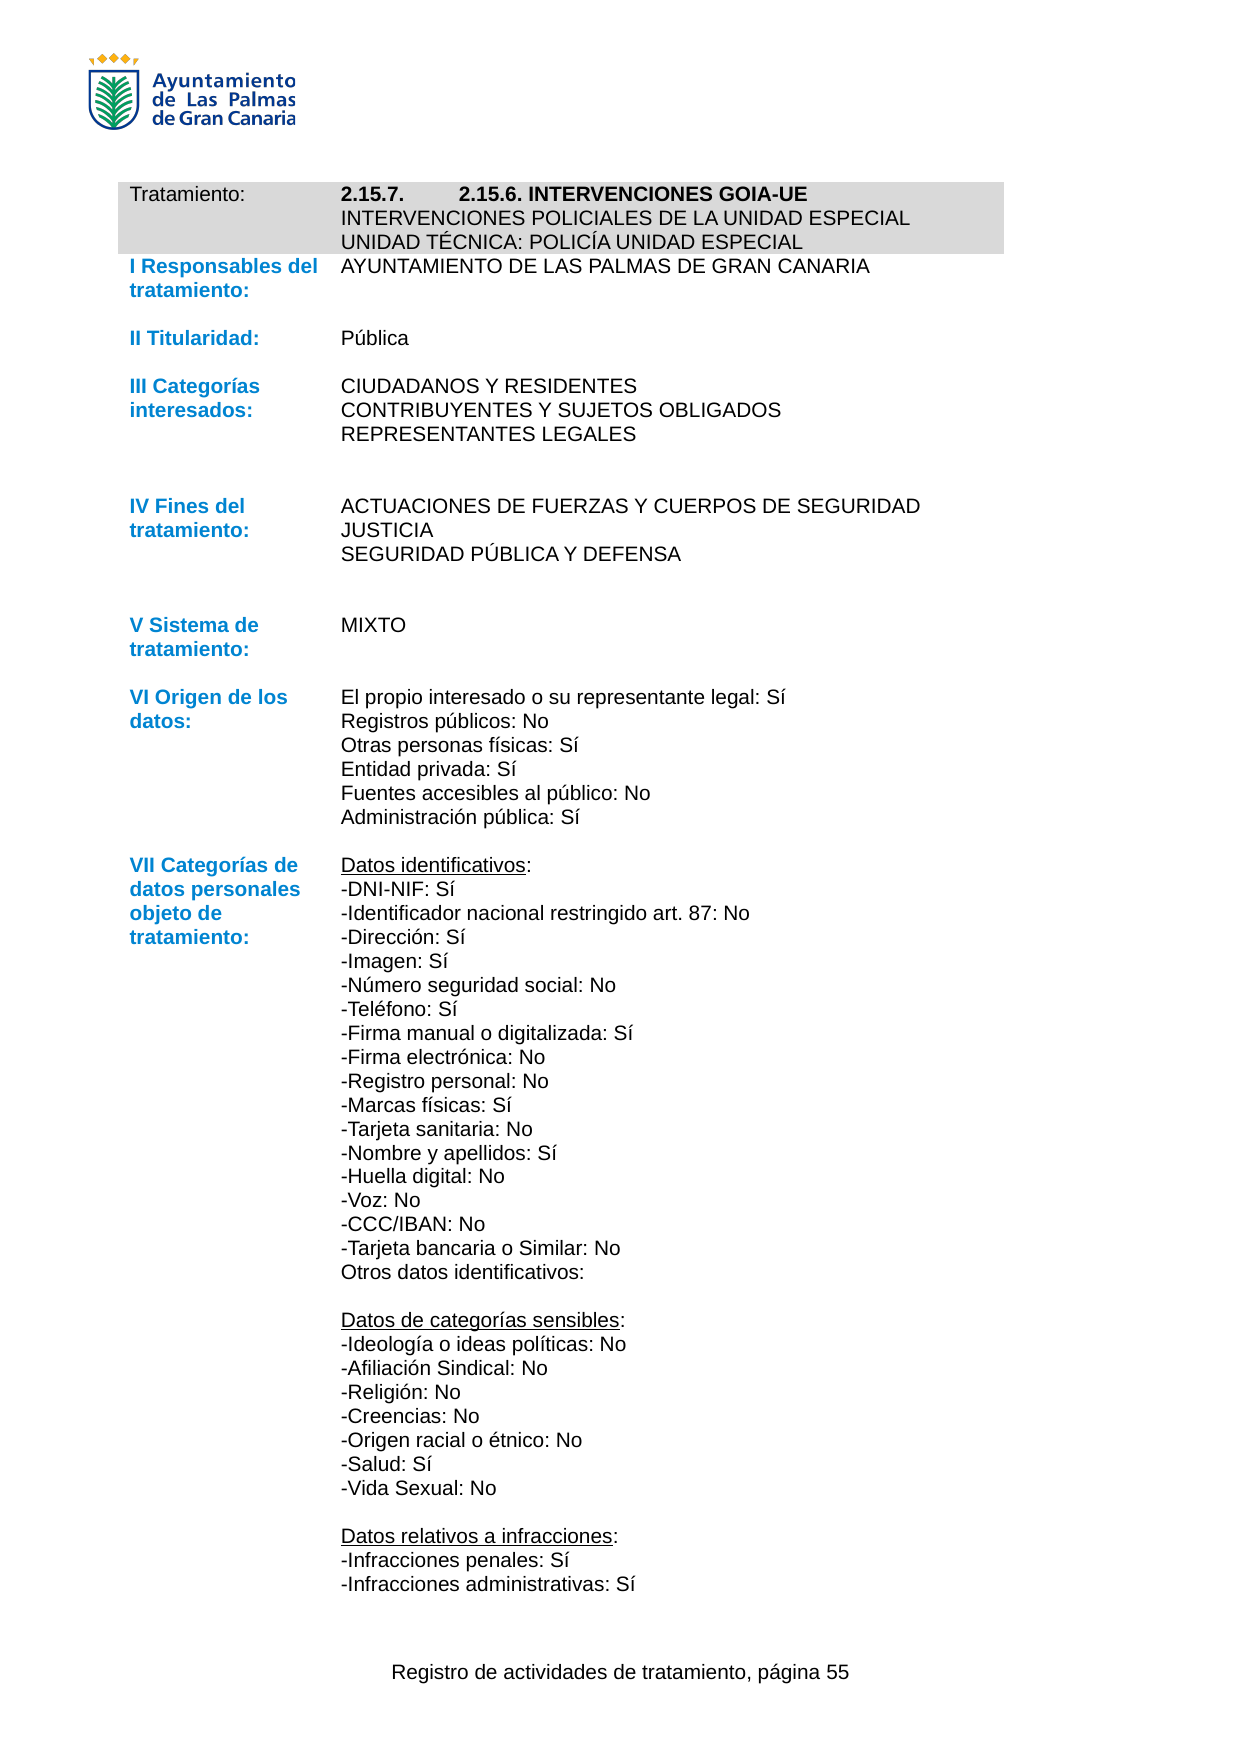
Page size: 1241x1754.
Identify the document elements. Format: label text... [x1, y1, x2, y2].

table_cell [1004, 374, 1122, 493]
table_cell [1004, 685, 1122, 853]
table_cell III Categorías interesados: [118, 374, 329, 493]
table_cell ACTUACIONES DE FUERZAS Y CUERPOS DE SEGURIDAD JUSTICIA SEGURIDAD PÚBLICA Y DEFENSA [329, 494, 1004, 613]
table_cell CIUDADANOS Y RESIDENTES CONTRIBUYENTES Y SUJETOS OBLIGADOS REPRESENTANTES LEGALES [329, 374, 1004, 493]
table_cell MIXTO [329, 613, 1004, 685]
table_cell [1004, 254, 1122, 326]
table_cell V Sistema de tratamiento: [118, 613, 329, 685]
table_cell AYUNTAMIENTO DE LAS PALMAS DE GRAN CANARIA [329, 254, 1004, 326]
table_cell VII Categorías de datos personales objeto de tratamiento: [118, 853, 329, 1619]
table_cell IV Fines del tratamiento: [118, 494, 329, 613]
table_cell [1004, 613, 1122, 685]
table_cell 2.15.6. INTERVENCIONES GOIA-UE INTERVENCIONES POLICIALES DE LA UNIDAD ESPECIAL UNIDAD TÉCNICA: POLICÍA UNIDAD ESPECIAL [329, 182, 1004, 254]
table_cell El propio interesado o su representante legal: Sí Registros públicos: No Otras personas físicas: Sí Entidad privada: Sí Fuentes accesibles al público: No Administración pública: Sí [329, 685, 1004, 853]
table_header [118, 158, 356, 182]
table_cell Datos identificativos: -DNI-NIF: Sí -Identificador nacional restringido art. 87: No -Dirección: Sí -Imagen: Sí -Número seguridad social: No -Teléfono: Sí -Firma manual o digitalizada: Sí -Firma electrónica: No -Registro personal: No -Marcas físicas: Sí -Tarjeta sanitaria: No -Nombre y apellidos: Sí -Huella digital: No -Voz: No -CCC/IBAN: No -Tarjeta bancaria o Similar: No Otros datos identificativos: Datos de categorías sensibles: -Ideología o ideas políticas: No -Afiliación Sindical: No -Religión: No -Creencias: No -Origen racial o étnico: No -Salud: Sí -Vida Sexual: No Datos relativos a infracciones: -Infracciones penales: Sí -Infracciones administrativas: Sí [329, 853, 1004, 1619]
table_cell [1004, 182, 1122, 254]
table_cell [1004, 326, 1122, 374]
table_header [356, 158, 1122, 182]
table_cell [1004, 853, 1122, 1619]
table_cell VI Origen de los datos: [118, 685, 329, 853]
table_cell II Titularidad: [118, 326, 329, 374]
table_cell Pública [329, 326, 1004, 374]
table_cell [1004, 494, 1122, 613]
table_cell Tratamiento: [118, 182, 329, 254]
table_cell I Responsables del tratamiento: [118, 254, 329, 326]
